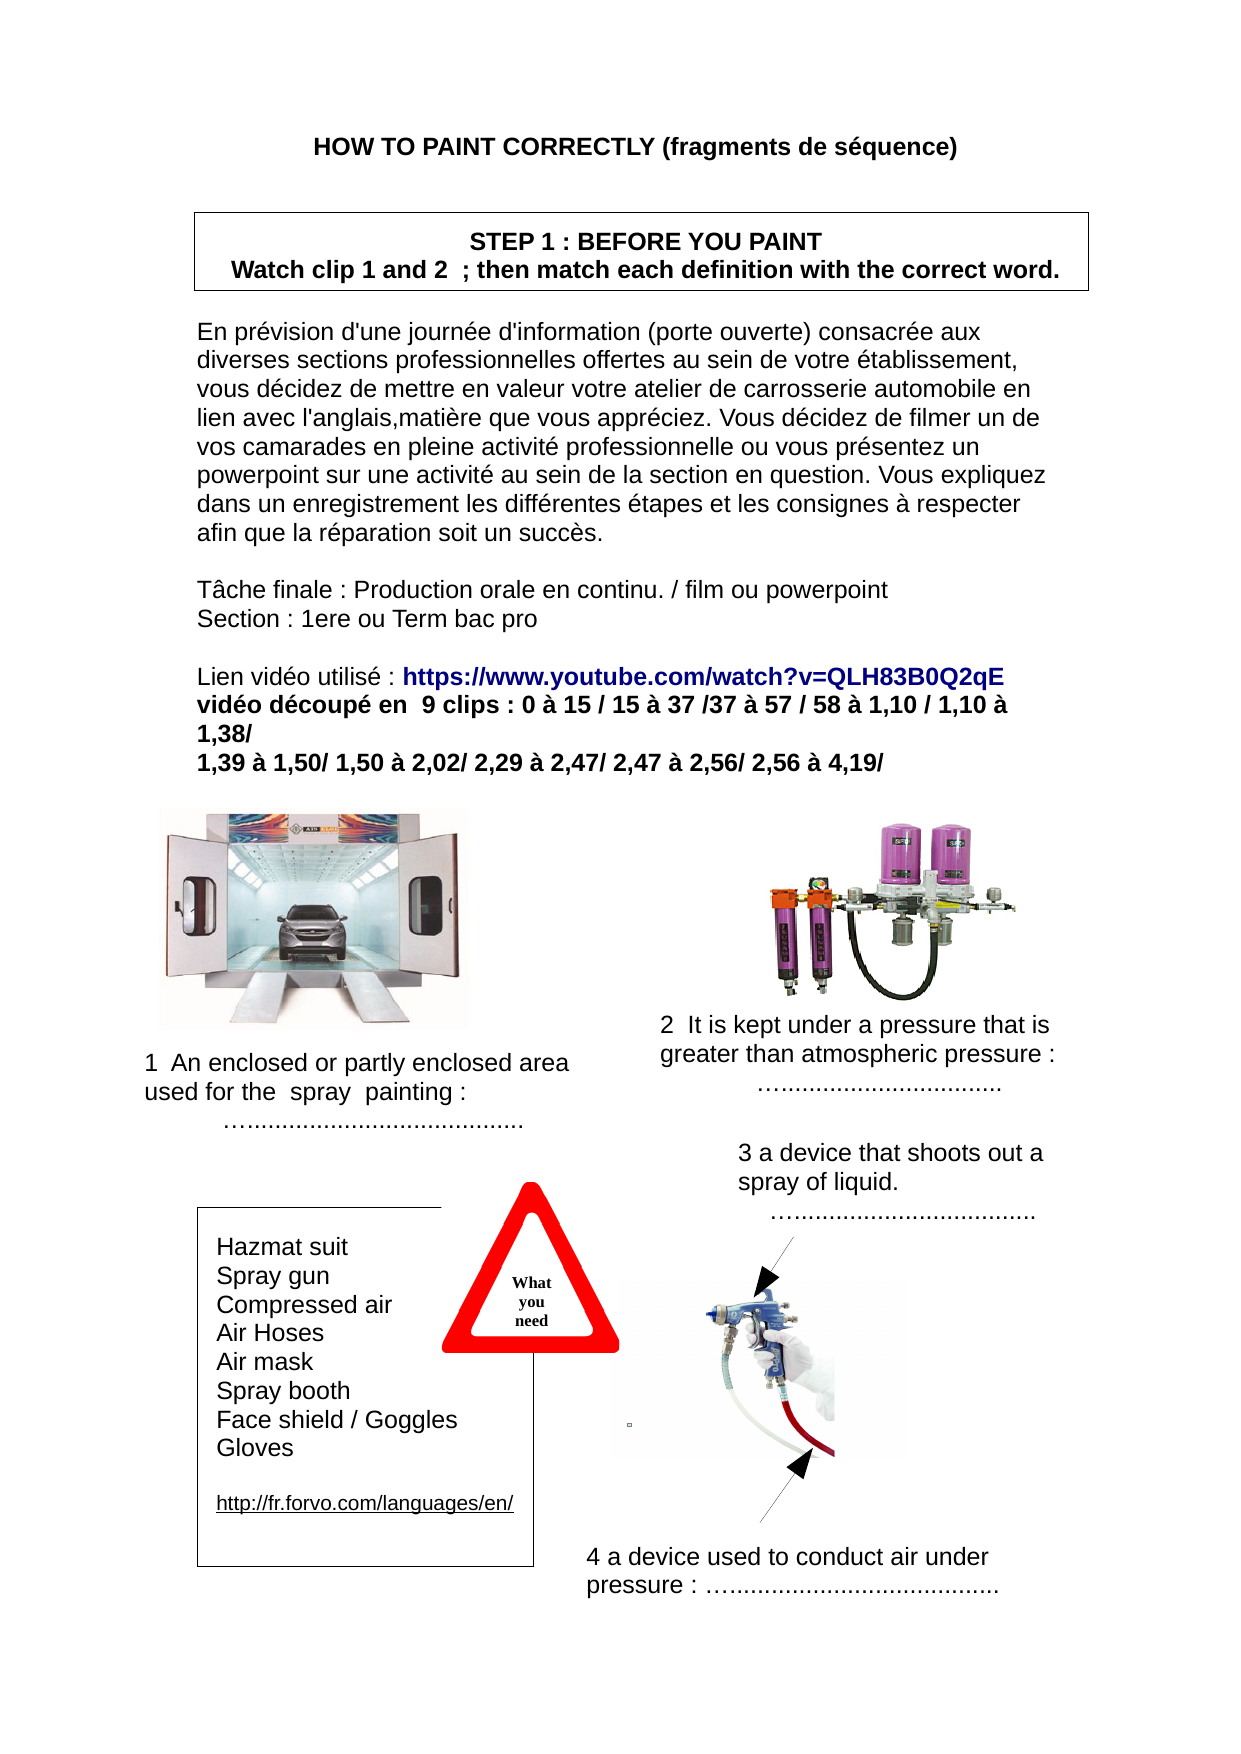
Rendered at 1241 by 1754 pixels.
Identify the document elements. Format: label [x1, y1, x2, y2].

picture [767, 822, 1018, 1011]
picture [158, 808, 469, 1030]
picture [611, 1280, 906, 1458]
